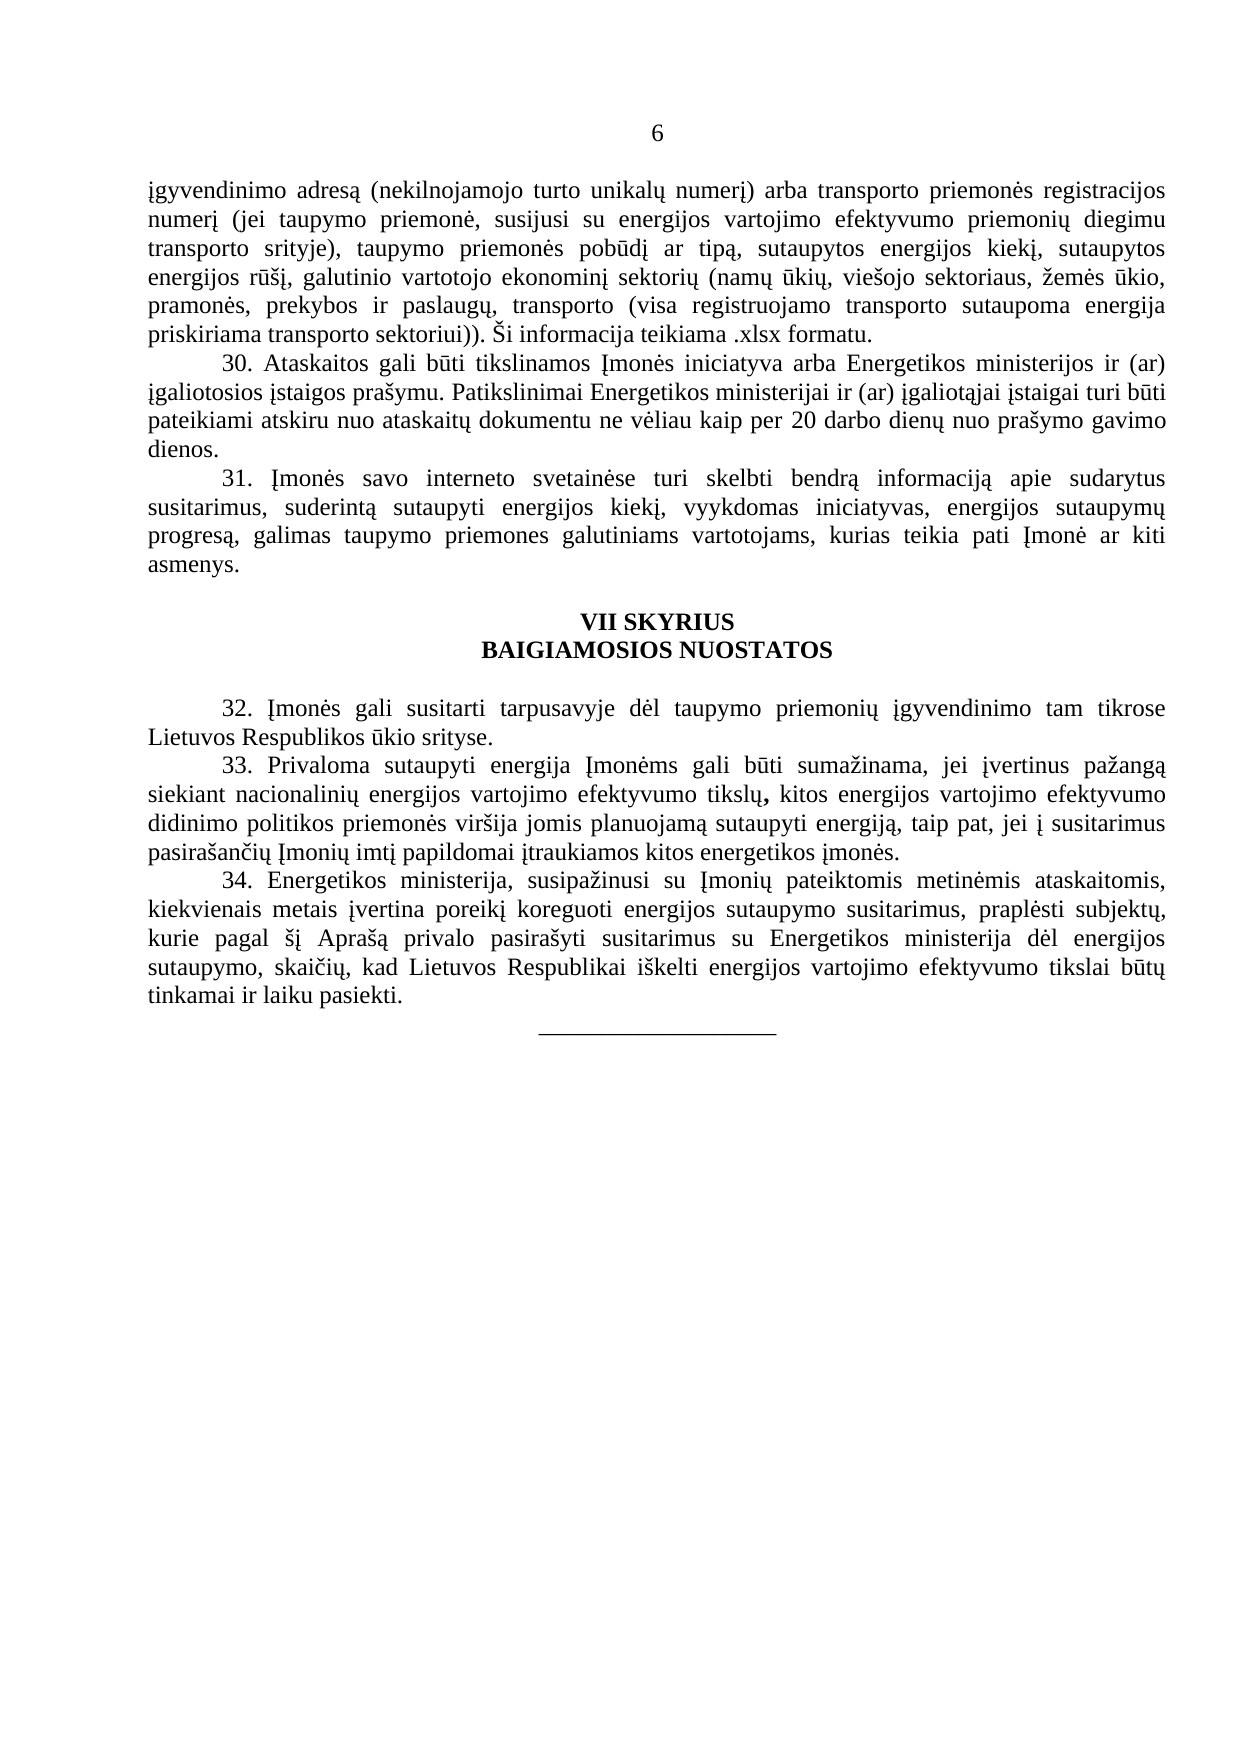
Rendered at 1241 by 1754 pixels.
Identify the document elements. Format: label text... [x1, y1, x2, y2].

text 32. Įmonės gali susitarti tarpusavyje dėl taupymo priemonių įgyvendinimo tam tikrose Lietuvos Respublikos ūkio srityse. [148, 693, 1167, 751]
text 34. Energetikos ministerija, susipažinusi su Įmonių pateiktomis metinėmis ataskaitomis, kiekvienais metais įvertina poreikį koreguoti energijos sutaupymo susitarimus, praplėsti subjektų, kurie pagal šį Aprašą privalo pasirašyti susitarimus su Energetikos ministerija dėl energijos sutaupymo, skaičių, kad Lietuvos Respublikai iškelti energijos vartojimo efektyvumo tikslai būtų tinkamai ir laiku pasiekti. [148, 866, 1167, 1009]
text ___________________ [148, 1009, 1167, 1038]
text įgyvendinimo adresą (nekilnojamojo turto unikalų numerį) arba transporto priemonės registracijos numerį (jei taupymo priemonė, susijusi su energijos vartojimo efektyvumo priemonių diegimu transporto srityje), taupymo priemonės pobūdį ar tipą, sutaupytos energijos kiekį, sutaupytos energijos rūšį, galutinio vartotojo ekonominį sektorių (namų ūkių, viešojo sektoriaus, žemės ūkio, pramonės, prekybos ir paslaugų, transporto (visa registruojamo transporto sutaupoma energija priskiriama transporto sektoriui)). Ši informacija teikiama .xlsx formatu. [148, 176, 1167, 348]
text VII SKYRIUS [148, 607, 1167, 636]
text 31. Įmonės savo interneto svetainėse turi skelbti bendrą informaciją apie sudarytus susitarimus, suderintą sutaupyti energijos kiekį, vyykdomas iniciatyvas, energijos sutaupymų progresą, galimas taupymo priemones galutiniams vartotojams, kurias teikia pati Įmonė ar kiti asmenys. [148, 463, 1167, 578]
text 33. Privaloma sutaupyti energija Įmonėms gali būti sumažinama, jei įvertinus pažangą siekiant nacionalinių energijos vartojimo efektyvumo tikslų, kitos energijos vartojimo efektyvumo didinimo politikos priemonės viršija jomis planuojamą sutaupyti energiją, taip pat, jei į susitarimus pasirašančių Įmonių imtį papildomai įtraukiamos kitos energetikos įmonės. [148, 751, 1167, 866]
text 30. Ataskaitos gali būti tikslinamos Įmonės iniciatyva arba Energetikos ministerijos ir (ar) įgaliotosios įstaigos prašymu. Patikslinimai Energetikos ministerijai ir (ar) įgaliotąjai įstaigai turi būti pateikiami atskiru nuo ataskaitų dokumentu ne vėliau kaip per 20 darbo dienų nuo prašymo gavimo dienos. [148, 348, 1167, 463]
text BAIGIAMOSIOS NUOSTATOS [148, 636, 1167, 664]
